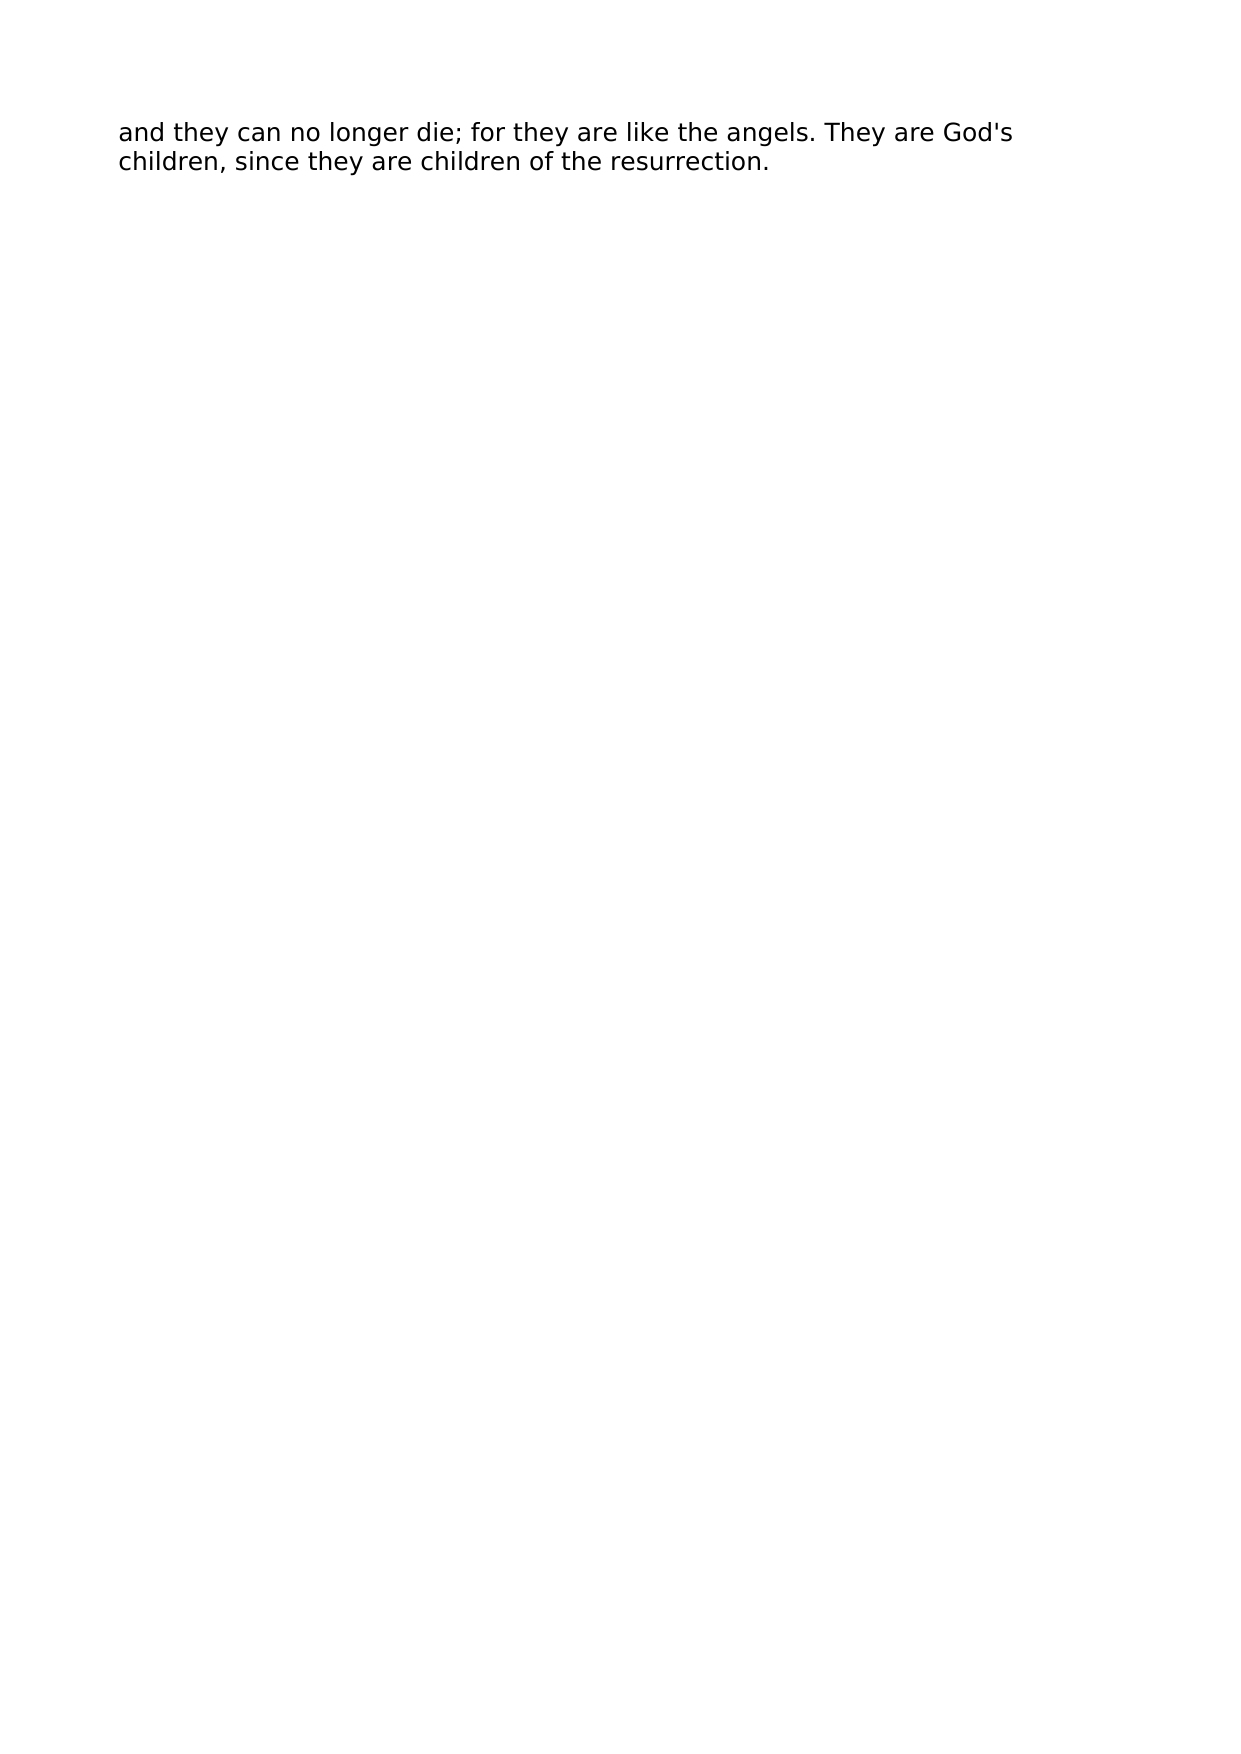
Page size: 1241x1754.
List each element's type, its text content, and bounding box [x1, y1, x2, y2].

text and they can no longer die; for they are like the angels. They are God's children, since they are children of the resurrection. [118, 118, 1122, 176]
